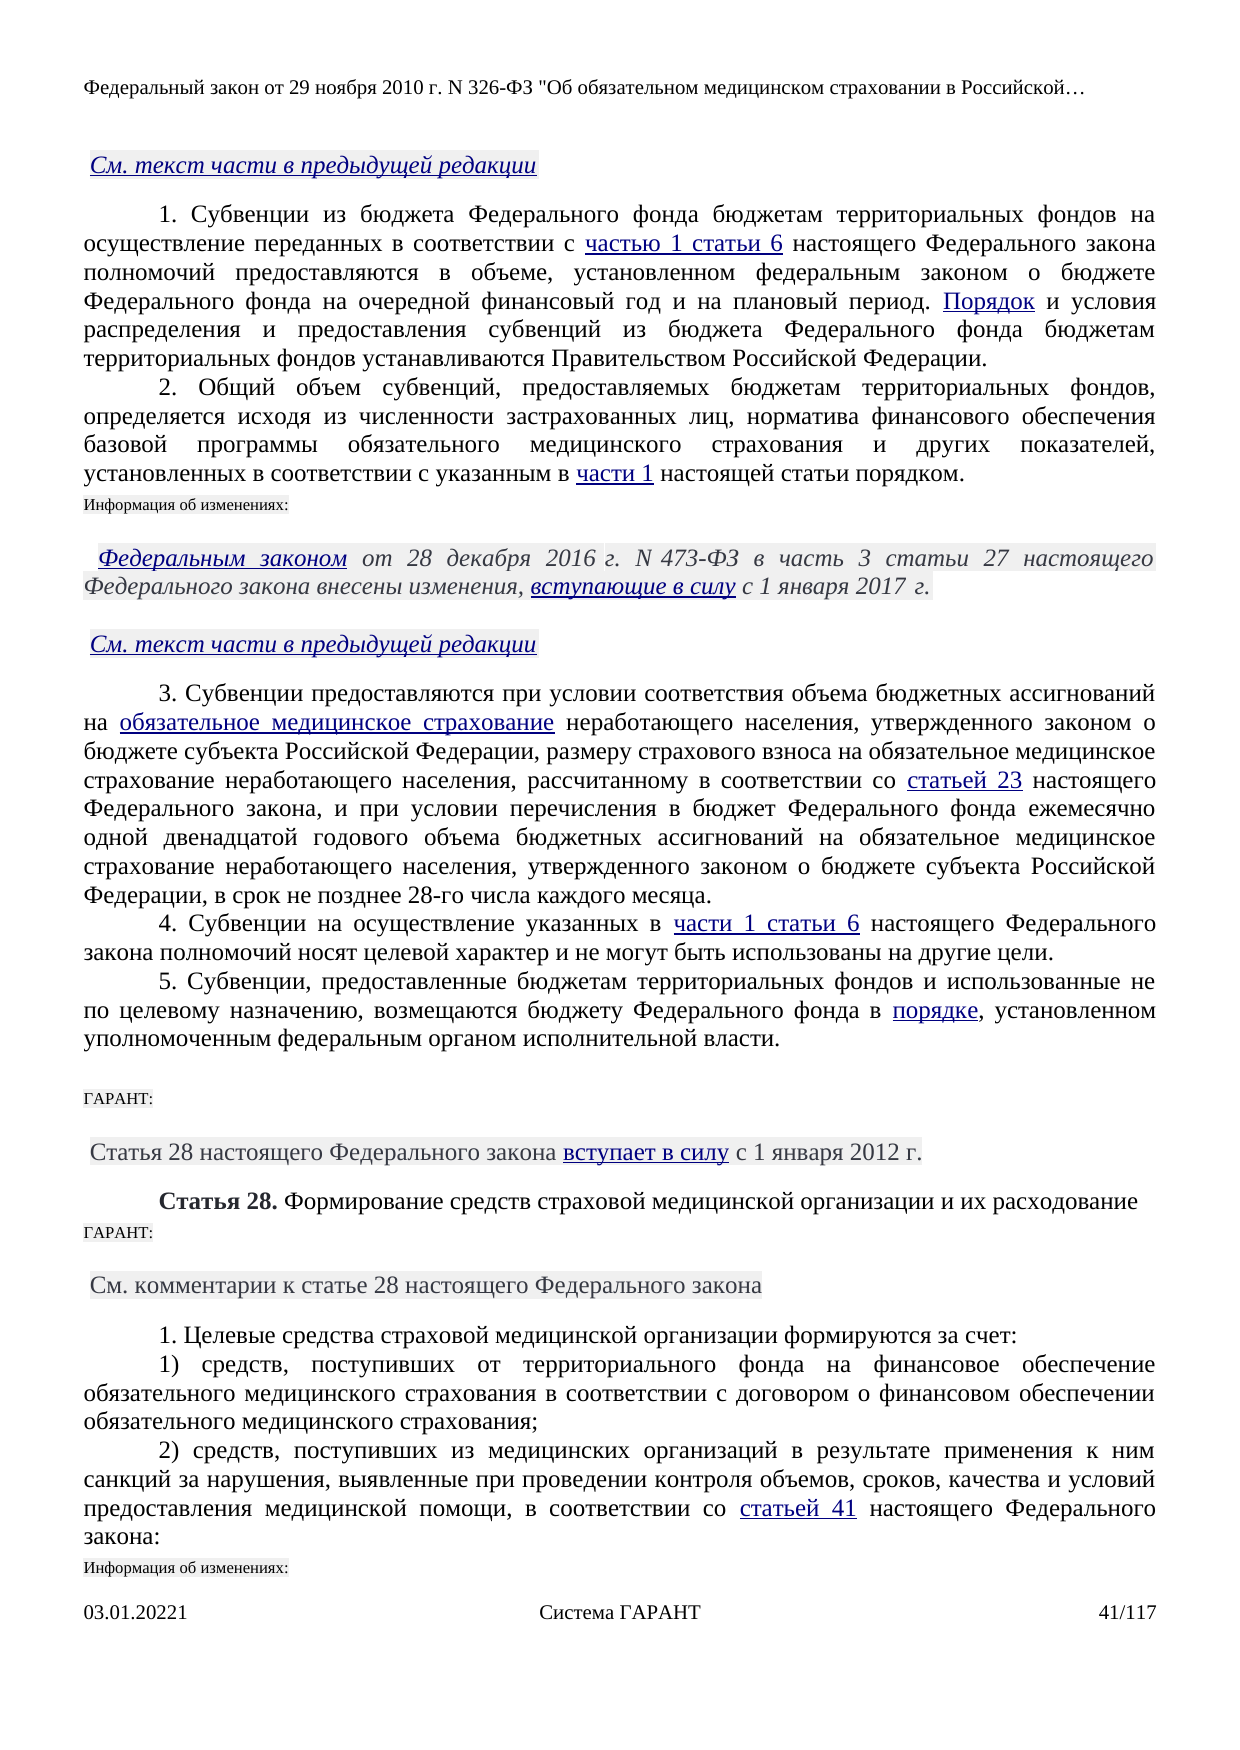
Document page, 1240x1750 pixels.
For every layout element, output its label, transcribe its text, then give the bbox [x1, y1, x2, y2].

text 1. Субвенции из бюджета Федерального фонда бюджетам территориальных фондов на осуществление переданных в соответствии с частью 1 статьи 6 настоящего Федерального закона полномочий предоставляются в объеме, установленном федеральным законом о бюджете Федерального фонда на очередной финансовый год и на плановый период. Порядок и условия распределения и предоставления субвенций из бюджета Федерального фонда бюджетам территориальных фондов устанавливаются Правительством Российской Федерации. [83, 199, 1156, 372]
text См. комментарии к статье 28 настоящего Федерального закона [83, 1271, 1156, 1299]
text 3. Субвенции предоставляются при условии соответствия объема бюджетных ассигнований на обязательное медицинское страхование неработающего населения, утвержденного законом о бюджете субъекта Российской Федерации, размеру страхового взноса на обязательное медицинское страхование неработающего населения, рассчитанному в соответствии со статьей 23 настоящего Федерального закона, и при условии перечисления в бюджет Федерального фонда ежемесячно одной двенадцатой годового объема бюджетных ассигнований на обязательное медицинское страхование неработающего населения, утвержденного законом о бюджете субъекта Российской Федерации, в срок не позднее 28-го числа каждого месяца. [83, 678, 1156, 908]
text 1) средств, поступивших от территориального фонда на финансовое обеспечение обязательного медицинского страхования в соответствии с договором о финансовом обеспечении обязательного медицинского страхования; [83, 1349, 1156, 1435]
text 5. Субвенции, предоставленные бюджетам территориальных фондов и использованные не по целевому назначению, возмещаются бюджету Федерального фонда в порядке, установленном уполномоченным федеральным органом исполнительной власти. [83, 966, 1156, 1052]
text Федеральным законом от 28 декабря 2016 г. N 473-ФЗ в часть 3 статьи 27 настоящего Федерального закона внесены изменения, вступающие в силу с 1 января 2017 г. [83, 543, 1156, 600]
text 4. Субвенции на осуществление указанных в части 1 статьи 6 настоящего Федерального закона полномочий носят целевой характер и не могут быть использованы на другие цели. [83, 908, 1156, 966]
text ГАРАНТ: [83, 1089, 1156, 1108]
text См. текст части в предыдущей редакции [83, 629, 1156, 658]
text 2. Общий объем субвенций, предоставляемых бюджетам территориальных фондов, определяется исходя из численности застрахованных лиц, норматива финансового обеспечения базовой программы обязательного медицинского страхования и других показателей, установленных в соответствии с указанным в части 1 настоящей статьи порядком. [83, 372, 1156, 487]
text Информация об изменениях: [83, 495, 1156, 514]
text 1. Целевые средства страховой медицинской организации формируются за счет: [83, 1320, 1156, 1349]
text ГАРАНТ: [83, 1223, 1156, 1242]
text См. текст части в предыдущей редакции [83, 150, 1156, 179]
text Информация об изменениях: [83, 1558, 1156, 1577]
text 2) средств, поступивших из медицинских организаций в результате применения к ним санкций за нарушения, выявленные при проведении контроля объемов, сроков, качества и условий предоставления медицинской помощи, в соответствии со статьей 41 настоящего Федерального закона: [83, 1435, 1156, 1550]
text Статья 28 настоящего Федерального закона вступает в силу с 1 января 2012 г. [83, 1137, 1156, 1165]
text Статья 28. Формирование средств страховой медицинской организации и их расходование [158, 1186, 1156, 1215]
